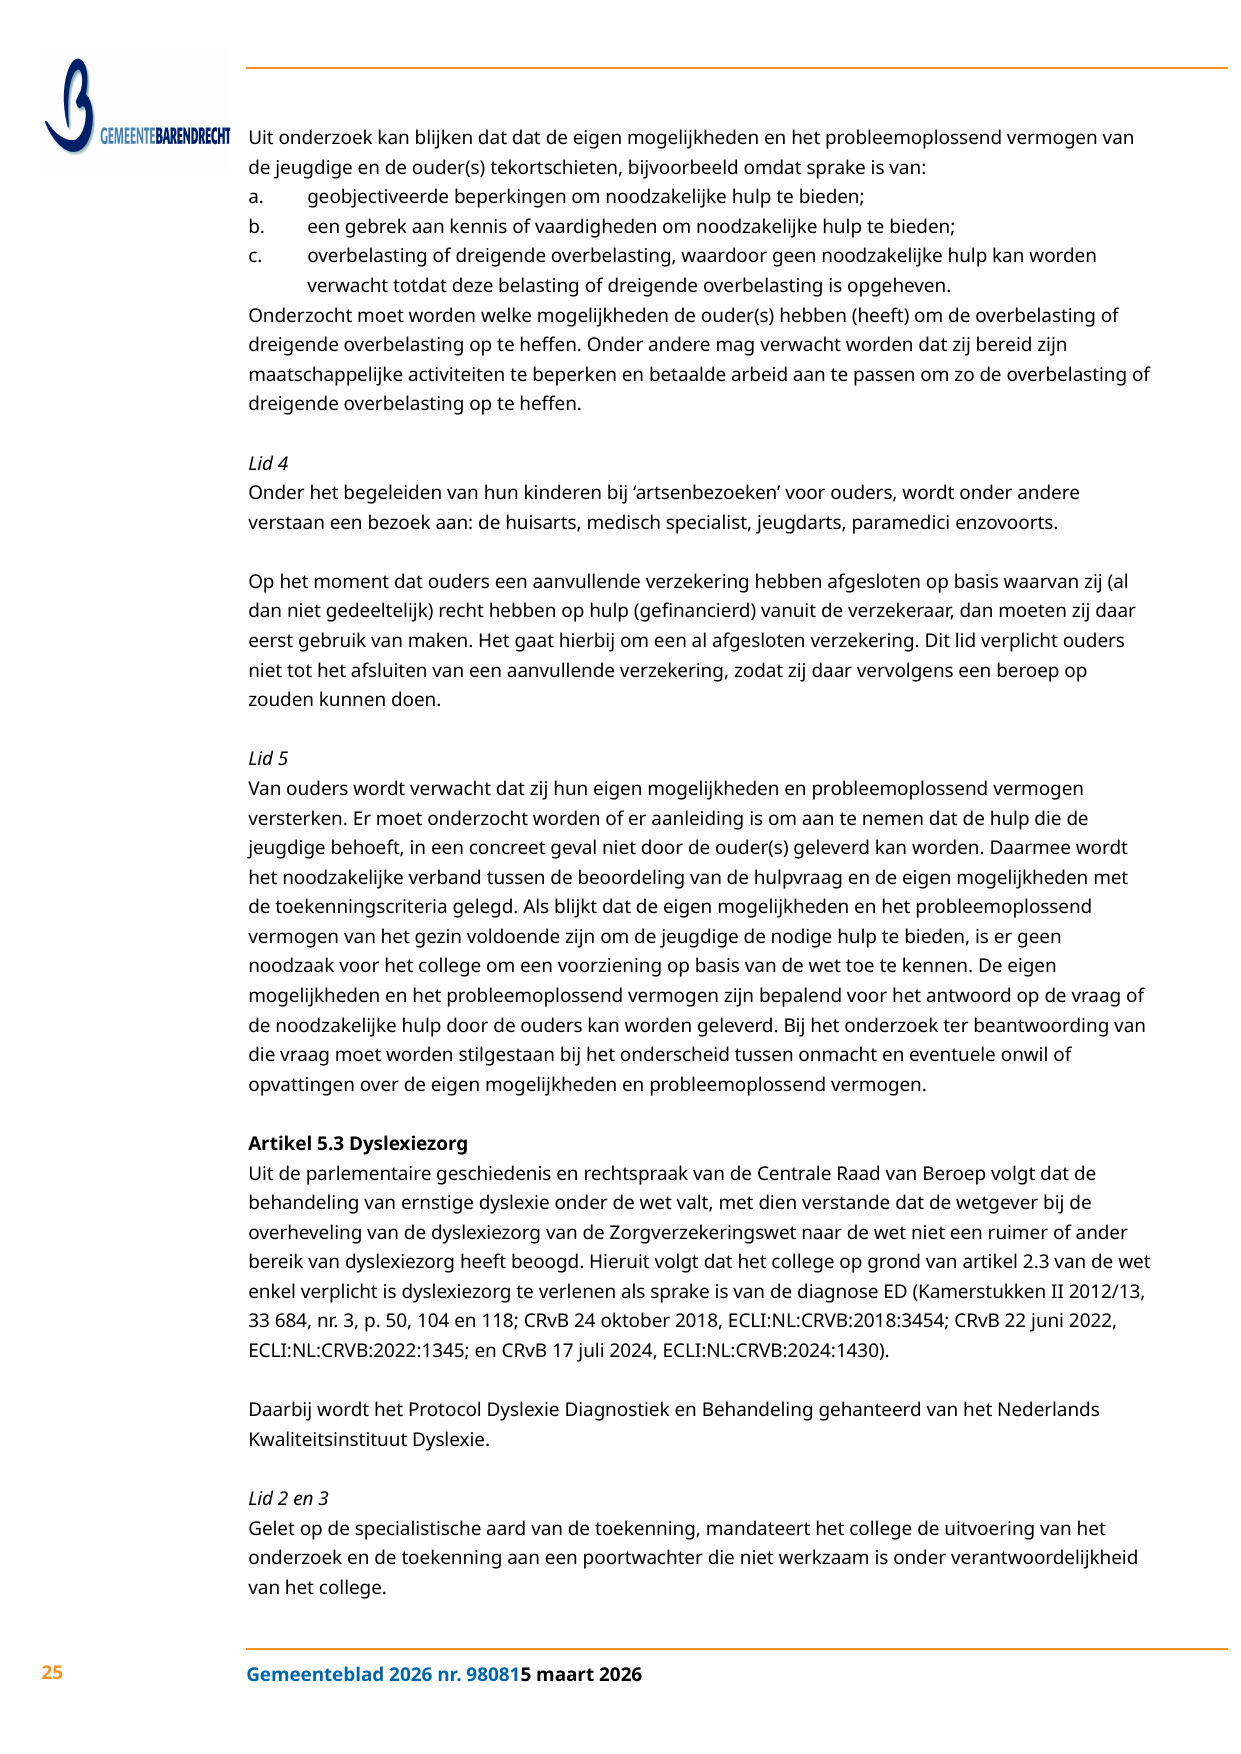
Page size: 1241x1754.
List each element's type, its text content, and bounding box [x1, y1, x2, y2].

list een gebrek aan kennis of vaardigheden om noodzakelijke hulp te bieden; [248, 213, 1152, 239]
text Lid 5 [248, 746, 1152, 771]
picture [41, 47, 231, 172]
text Uit de parlementaire geschiedenis en rechtspraak van de Centrale Raad van Beroep volgt dat de behandeling van ernstige dyslexie onder de wet valt, met dien verstande dat de wetgever bij de overheveling van de dyslexiezorg van de Zorgverzekeringswet naar de wet niet een ruimer of ander bereik van dyslexiezorg heeft beoogd. Hieruit volgt dat het college op grond van artikel 2.3 van de wet enkel verplicht is dyslexiezorg te verlenen als sprake is van de diagnose ED (Kamerstukken II 2012/13, 33 684, nr. 3, p. 50, 104 en 118; CRvB 24 oktober 2018, ECLI:NL:CRVB:2018:3454; CRvB 22 juni 2022, ECLI:NL:CRVB:2022:1345; en CRvB 17 juli 2024, ECLI:NL:CRVB:2024:1430). [248, 1160, 1152, 1363]
text Daarbij wordt het Protocol Dyslexie Diagnostiek en Behandeling gehanteerd van het Nederlands Kwaliteitsinstituut Dyslexie. [248, 1396, 1152, 1452]
text Onder het begeleiden van hun kinderen bij ‘artsenbezoeken’ voor ouders, wordt onder andere verstaan een bezoek aan: de huisarts, medisch specialist, jeugdarts, paramedici enzovoorts. [248, 479, 1152, 535]
text Lid 2 en 3 [248, 1485, 1152, 1511]
list overbelasting of dreigende overbelasting, waardoor geen noodzakelijke hulp kan worden verwacht totdat deze belasting of dreigende overbelasting is opgeheven. [248, 243, 1152, 298]
text Artikel 5.3 Dyslexiezorg [248, 1130, 1152, 1156]
text Van ouders wordt verwacht dat zij hun eigen mogelijkheden en probleemoplossend vermogen versterken. Er moet onderzocht worden of er aanleiding is om aan te nemen dat de hulp die de jeugdige behoeft, in een concreet geval niet door de ouder(s) geleverd kan worden. Daarmee wordt het noodzakelijke verband tussen de beoordeling van de hulpvraag en de eigen mogelijkheden met de toekenningscriteria gelegd. Als blijkt dat de eigen mogelijkheden en het probleemoplossend vermogen van het gezin voldoende zijn om de jeugdige de nodige hulp te bieden, is er geen noodzaak voor het college om een voorziening op basis van de wet toe te kennen. De eigen mogelijkheden en het probleemoplossend vermogen zijn bepalend voor het antwoord op de vraag of de noodzakelijke hulp door de ouders kan worden geleverd. Bij het onderzoek ter beantwoording van die vraag moet worden stilgestaan bij het onderscheid tussen onmacht en eventuele onwil of opvattingen over de eigen mogelijkheden en probleemoplossend vermogen. [248, 775, 1152, 1097]
text Lid 4 [248, 450, 1152, 476]
list geobjectiveerde beperkingen om noodzakelijke hulp te bieden; [248, 183, 1152, 209]
text Gelet op de specialistische aard van de toekenning, mandateert het college de uitvoering van het onderzoek en de toekenning aan een poortwachter die niet werkzaam is onder verantwoordelijkheid van het college. [248, 1515, 1152, 1600]
text Uit onderzoek kan blijken dat dat de eigen mogelijkheden en het probleemoplossend vermogen van de jeugdige en de ouder(s) tekortschieten, bijvoorbeeld omdat sprake is van: [248, 124, 1152, 180]
text Op het moment dat ouders een aanvullende verzekering hebben afgesloten op basis waarvan zij (al dan niet gedeeltelijk) recht hebben op hulp (gefinancierd) vanuit de verzekeraar, dan moeten zij daar eerst gebruik van maken. Het gaat hierbij om een al afgesloten verzekering. Dit lid verplicht ouders niet tot het afsluiten van een aanvullende verzekering, zodat zij daar vervolgens een beroep op zouden kunnen doen. [248, 568, 1152, 712]
text Onderzocht moet worden welke mogelijkheden de ouder(s) hebben (heeft) om de overbelasting of dreigende overbelasting op te heffen. Onder andere mag verwacht worden dat zij bereid zijn maatschappelijke activiteiten te beperken en betaalde arbeid aan te passen om zo de overbelasting of dreigende overbelasting op te heffen. [248, 302, 1152, 416]
